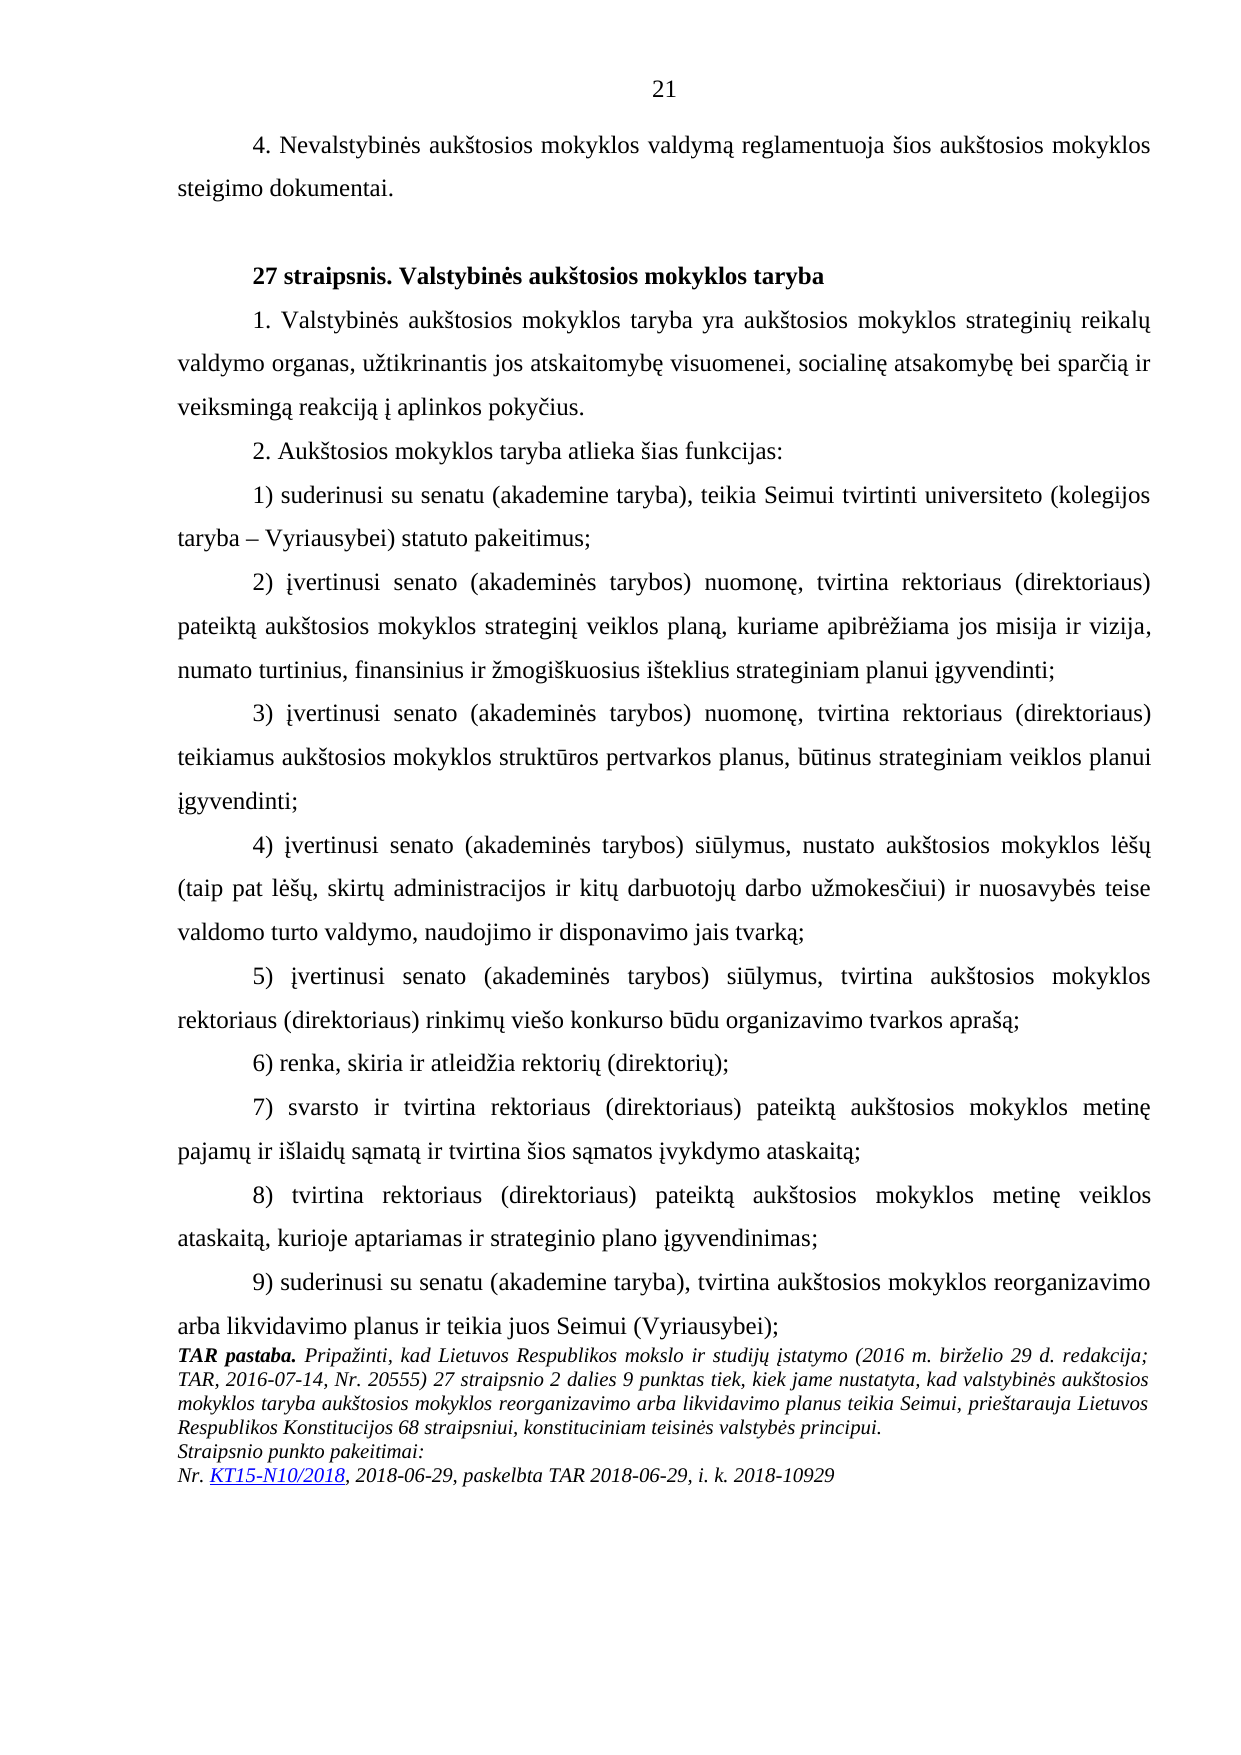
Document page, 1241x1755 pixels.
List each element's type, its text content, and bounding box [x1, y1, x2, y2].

text 4. Nevalstybinės aukštosios mokyklos valdymą reglamentuoja šios aukštosios mokyklos steigimo dokumentai. [177, 118, 1152, 206]
text 27 straipsnis. Valstybinės aukštosios mokyklos taryba [177, 249, 1152, 293]
text 1. Valstybinės aukštosios mokyklos taryba yra aukštosios mokyklos strateginių reikalų valdymo organas, užtikrinantis jos atskaitomybę visuomenei, socialinę atsakomybę bei sparčią ir veiksmingą reakciją į aplinkos pokyčius. [177, 293, 1152, 424]
text 8) tvirtina rektoriaus (direktoriaus) pateiktą aukštosios mokyklos metinę veiklos ataskaitą, kurioje aptariamas ir strateginio plano įgyvendinimas; [177, 1168, 1152, 1256]
text 2. Aukštosios mokyklos taryba atlieka šias funkcijas: [177, 424, 1152, 468]
text Nr. KT15-N10/2018, 2018-06-29, paskelbta TAR 2018-06-29, i. k. 2018-10929 [177, 1463, 1152, 1487]
text 2) įvertinusi senato (akademinės tarybos) nuomonę, tvirtina rektoriaus (direktoriaus) pateiktą aukštosios mokyklos strateginį veiklos planą, kuriame apibrėžiama jos misija ir vizija, numato turtinius, finansinius ir žmogiškuosius išteklius strateginiam planui įgyvendinti; [177, 556, 1152, 687]
text 4) įvertinusi senato (akademinės tarybos) siūlymus, nustato aukštosios mokyklos lėšų (taip pat lėšų, skirtų administracijos ir kitų darbuotojų darbo užmokesčiui) ir nuosavybės teise valdomo turto valdymo, naudojimo ir disponavimo jais tvarką; [177, 818, 1152, 949]
text 9) suderinusi su senatu (akademine taryba), tvirtina aukštosios mokyklos reorganizavimo arba likvidavimo planus ir teikia juos Seimui (Vyriausybei); [177, 1256, 1152, 1343]
text 1) suderinusi su senatu (akademine taryba), teikia Seimui tvirtinti universiteto (kolegijos taryba – Vyriausybei) statuto pakeitimus; [177, 468, 1152, 556]
text TAR pastaba. Pripažinti, kad Lietuvos Respublikos mokslo ir studijų įstatymo (2016 m. birželio 29 d. redakcija; TAR, 2016-07-14, Nr. 20555) 27 straipsnio 2 dalies 9 punktas tiek, kiek jame nustatyta, kad valstybinės aukštosios mokyklos taryba aukštosios mokyklos reorganizavimo arba likvidavimo planus teikia Seimui, prieštarauja Lietuvos Respublikos Konstitucijos 68 straipsniui, konstituciniam teisinės valstybės principui. [177, 1343, 1152, 1439]
text Straipsnio punkto pakeitimai: [177, 1439, 1152, 1463]
text 3) įvertinusi senato (akademinės tarybos) nuomonę, tvirtina rektoriaus (direktoriaus) teikiamus aukštosios mokyklos struktūros pertvarkos planus, būtinus strateginiam veiklos planui įgyvendinti; [177, 687, 1152, 818]
text 7) svarsto ir tvirtina rektoriaus (direktoriaus) pateiktą aukštosios mokyklos metinę pajamų ir išlaidų sąmatą ir tvirtina šios sąmatos įvykdymo ataskaitą; [177, 1081, 1152, 1168]
text 6) renka, skiria ir atleidžia rektorių (direktorių); [177, 1037, 1152, 1081]
text 5) įvertinusi senato (akademinės tarybos) siūlymus, tvirtina aukštosios mokyklos rektoriaus (direktoriaus) rinkimų viešo konkurso būdu organizavimo tvarkos aprašą; [177, 949, 1152, 1037]
